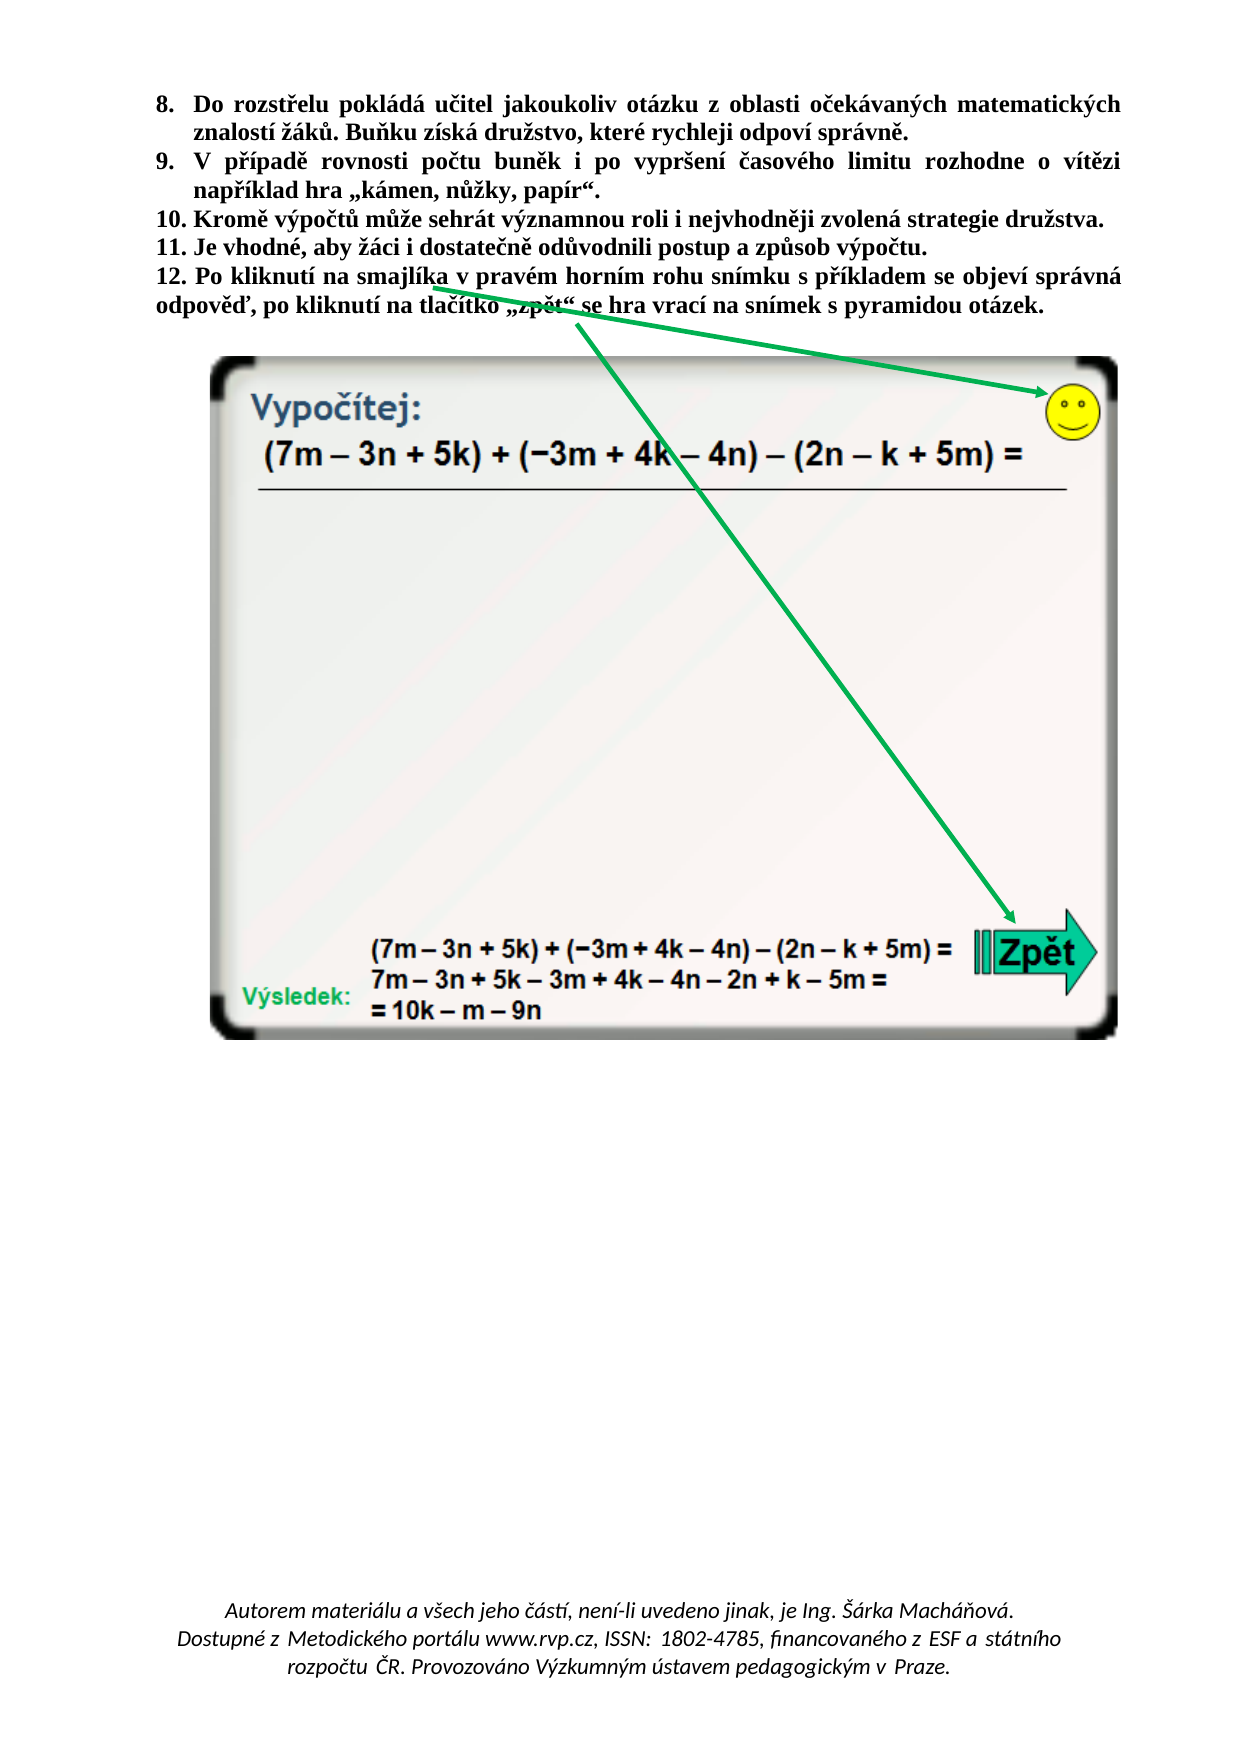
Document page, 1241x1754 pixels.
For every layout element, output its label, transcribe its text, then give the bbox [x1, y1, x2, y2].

picture [209, 356, 1118, 1040]
list Do rozstřelu pokládá učitel jakoukoliv otázku z oblasti očekávaných matematických znalostí žáků. Buňku získá družstvo, které rychleji odpoví správně. [156, 89, 1122, 146]
list Je vhodné, aby žáci i dostatečně odůvodnili postup a způsob výpočtu. [156, 232, 1122, 261]
list Kromě výpočtů může sehrát významnou roli i nejvhodněji zvolená strategie družstva. [156, 204, 1122, 232]
list 12. Po kliknutí na smajlíka v pravém horním rohu snímku s příkladem se objeví správná odpověď, po kliknutí na tlačítko „zpět“ se hra vrací na snímek s pyramidou otázek. [118, 261, 1122, 319]
list V případě rovnosti počtu buněk i po vypršení časového limitu rozhodne o vítězi například hra „kámen, nůžky, papír“. [156, 146, 1122, 204]
